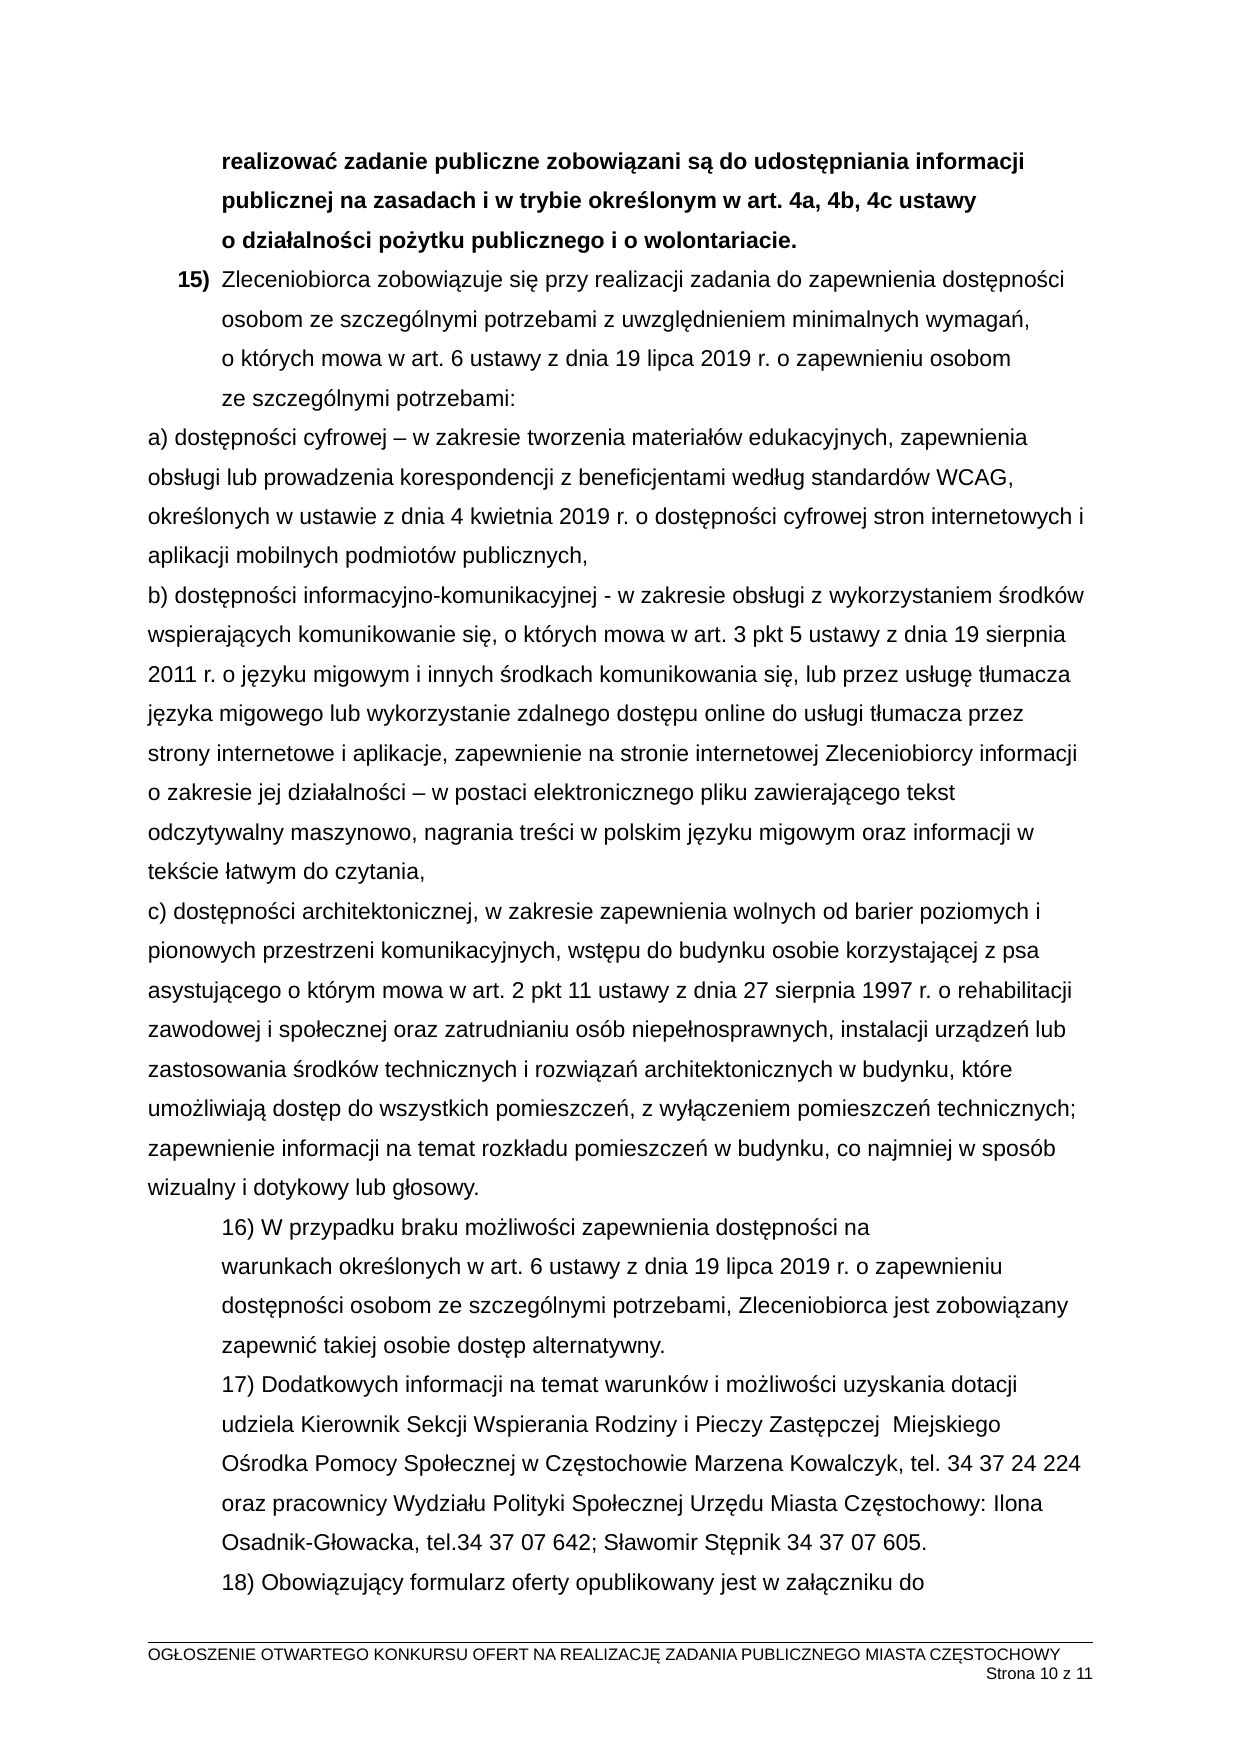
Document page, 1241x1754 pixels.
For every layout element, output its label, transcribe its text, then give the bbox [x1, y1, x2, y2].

list 17) Dodatkowych informacji na temat warunków i możliwości uzyskania dotacji udziela Kierownik Sekcji Wspierania Rodziny i Pieczy Zastępczej Miejskiego Ośrodka Pomocy Społecznej w Częstochowie Marzena Kowalczyk, tel. 34 37 24 224 oraz pracownicy Wydziału Polityki Społecznej Urzędu Miasta Częstochowy: Ilona Osadnik-Głowacka, tel.34 37 07 642; Sławomir Stępnik 34 37 07 605. [177, 1371, 1093, 1556]
list 18) Obowiązujący formularz oferty opublikowany jest w załączniku do [177, 1569, 1093, 1595]
list 16) W przypadku braku możliwości zapewnienia dostępności na warunkach określonych w art. 6 ustawy z dnia 19 lipca 2019 r. o zapewnieniu dostępności osobom ze szczególnymi potrzebami, Zleceniobiorca jest zobowiązany zapewnić takiej osobie dostęp alternatywny. [177, 1213, 1093, 1358]
list a) dostępności cyfrowej – w zakresie tworzenia materiałów edukacyjnych, zapewnienia obsługi lub prowadzenia korespondencji z beneficjentami według standardów WCAG, określonych w ustawie z dnia 4 kwietnia 2019 r. o dostępności cyfrowej stron internetowych i aplikacji mobilnych podmiotów publicznych, [148, 424, 1093, 569]
list realizować zadanie publiczne zobowiązani są do udostępniania informacji publicznej na zasadach i w trybie określonym w art. 4a, 4b, 4c ustawy o działalności pożytku publicznego i o wolontariacie. [177, 148, 1093, 253]
list b) dostępności informacyjno-komunikacyjnej - w zakresie obsługi z wykorzystaniem środków wspierających komunikowanie się, o których mowa w art. 3 pkt 5 ustawy z dnia 19 sierpnia 2011 r. o języku migowym i innych środkach komunikowania się, lub przez usługę tłumacza języka migowego lub wykorzystanie zdalnego dostępu online do usługi tłumacza przez strony internetowe i aplikacje, zapewnienie na stronie internetowej Zleceniobiorcy informacji o zakresie jej działalności – w postaci elektronicznego pliku zawierającego tekst odczytywalny maszynowo, nagrania treści w polskim języku migowym oraz informacji w tekście łatwym do czytania, [148, 582, 1093, 884]
list c) dostępności architektonicznej, w zakresie zapewnienia wolnych od barier poziomych i pionowych przestrzeni komunikacyjnych, wstępu do budynku osobie korzystającej z psa asystującego o którym mowa w art. 2 pkt 11 ustawy z dnia 27 sierpnia 1997 r. o rehabilitacji zawodowej i społecznej oraz zatrudnianiu osób niepełnosprawnych, instalacji urządzeń lub zastosowania środków technicznych i rozwiązań architektonicznych w budynku, które umożliwiają dostęp do wszystkich pomieszczeń, z wyłączeniem pomieszczeń technicznych; zapewnienie informacji na temat rozkładu pomieszczeń w budynku, co najmniej w sposób wizualny i dotykowy lub głosowy. [148, 898, 1093, 1200]
list Zleceniobiorca zobowiązuje się przy realizacji zadania do zapewnienia dostępności osobom ze szczególnymi potrzebami z uwzględnieniem minimalnych wymagań, o których mowa w art. 6 ustawy z dnia 19 lipca 2019 r. o zapewnieniu osobom ze szczególnymi potrzebami: [177, 266, 1093, 411]
